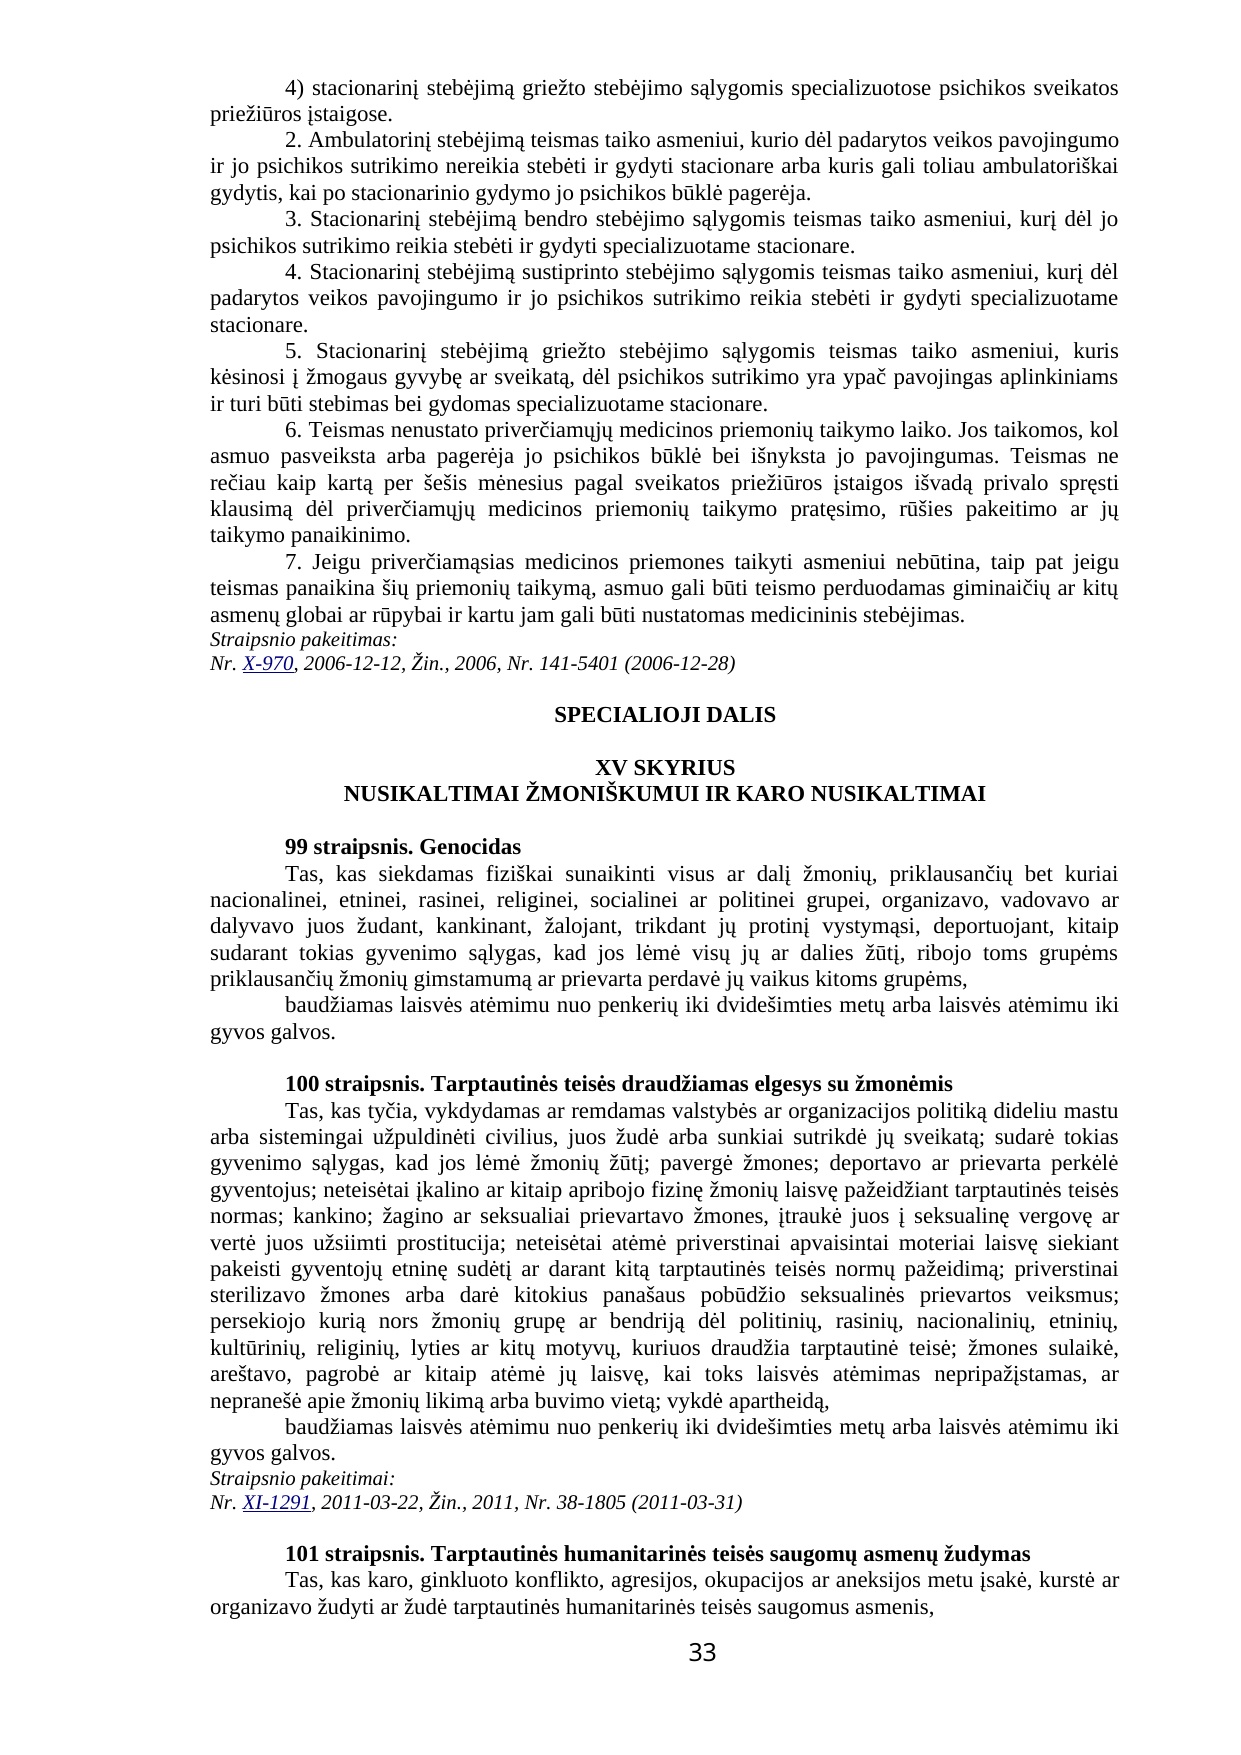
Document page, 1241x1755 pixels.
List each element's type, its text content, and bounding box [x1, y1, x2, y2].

text 100 straipsnis. Tarptautinės teisės draudžiamas elgesys su žmonėmis [210, 1070, 1120, 1097]
text Straipsnio pakeitimas: [210, 627, 1120, 651]
text Tas, kas tyčia, vykdydamas ar remdamas valstybės ar organizacijos politiką dideliu mastu arba sistemingai užpuldinėti civilius, juos žudė arba sunkiai sutrikdė jų sveikatą; sudarė tokias gyvenimo sąlygas, kad jos lėmė žmonių žūtį; pavergė žmones; deportavo ar prievarta perkėlė gyventojus; neteisėtai įkalino ar kitaip apribojo fizinę žmonių laisvę pažeidžiant tarptautinės teisės normas; kankino; žagino ar seksualiai prievartavo žmones, įtraukė juos į seksualinę vergovę ar vertė juos užsiimti prostitucija; neteisėtai atėmė priverstinai apvaisintai moteriai laisvę siekiant pakeisti gyventojų etninę sudėtį ar darant kitą tarptautinės teisės normų pažeidimą; priverstinai sterilizavo žmones arba darė kitokius panašaus pobūdžio seksualinės prievartos veiksmus; persekiojo kurią nors žmonių grupę ar bendriją dėl politinių, rasinių, nacionalinių, etninių, kultūrinių, religinių, lyties ar kitų motyvų, kuriuos draudžia tarptautinė teisė; žmones sulaikė, areštavo, pagrobė ar kitaip atėmė jų laisvę, kai toks laisvės atėmimas nepripažįstamas, ar nepranešė apie žmonių likimą arba buvimo vietą; vykdė apartheidą, [210, 1097, 1120, 1413]
text 7. Jeigu priverčiamąsias medicinos priemones taikyti asmeniui nebūtina, taip pat jeigu teismas panaikina šių priemonių taikymą, asmuo gali būti teismo perduodamas giminaičių ar kitų asmenų globai ar rūpybai ir kartu jam gali būti nustatomas medicininis stebėjimas. [210, 548, 1120, 627]
text Straipsnio pakeitimai: [210, 1466, 1120, 1490]
text 6. Teismas nenustato priverčiamųjų medicinos priemonių taikymo laiko. Jos taikomos, kol asmuo pasveiksta arba pagerėja jo psichikos būklė bei išnyksta jo pavojingumas. Teismas ne rečiau kaip kartą per šešis mėnesius pagal sveikatos priežiūros įstaigos išvadą privalo spręsti klausimą dėl priverčiamųjų medicinos priemonių taikymo pratęsimo, rūšies pakeitimo ar jų taikymo panaikinimo. [210, 416, 1120, 548]
text Nusikaltimai žmoniškumui ir karo nusikaltimai [210, 781, 1120, 807]
text 3. Stacionarinį stebėjimą bendro stebėjimo sąlygomis teismas taiko asmeniui, kurį dėl jo psichikos sutrikimo reikia stebėti ir gydyti specializuotame stacionare. [210, 205, 1120, 258]
text Nr. X-970, 2006-12-12, Žin., 2006, Nr. 141-5401 (2006-12-28) [210, 651, 1120, 675]
text 4. Stacionarinį stebėjimą sustiprinto stebėjimo sąlygomis teismas taiko asmeniui, kurį dėl padarytos veikos pavojingumo ir jo psichikos sutrikimo reikia stebėti ir gydyti specializuotame stacionare. [210, 258, 1120, 337]
text 4) stacionarinį stebėjimą griežto stebėjimo sąlygomis specializuotose psichikos sveikatos priežiūros įstaigose. [210, 73, 1120, 126]
text Nr. XI-1291, 2011-03-22, Žin., 2011, Nr. 38-1805 (2011-03-31) [210, 1490, 1120, 1514]
text Tas, kas siekdamas fiziškai sunaikinti visus ar dalį žmonių, priklausančių bet kuriai nacionalinei, etninei, rasinei, religinei, socialinei ar politinei grupei, organizavo, vadovavo ar dalyvavo juos žudant, kankinant, žalojant, trikdant jų protinį vystymąsi, deportuojant, kitaip sudarant tokias gyvenimo sąlygas, kad jos lėmė visų jų ar dalies žūtį, ribojo toms grupėms priklausančių žmonių gimstamumą ar prievarta perdavė jų vaikus kitoms grupėms, [210, 859, 1120, 991]
text baudžiamas laisvės atėmimu nuo penkerių iki dvidešimties metų arba laisvės atėmimu iki gyvos galvos. [210, 991, 1120, 1044]
text 2. Ambulatorinį stebėjimą teismas taiko asmeniui, kurio dėl padarytos veikos pavojingumo ir jo psichikos sutrikimo nereikia stebėti ir gydyti stacionare arba kuris gali toliau ambulatoriškai gydytis, kai po stacionarinio gydymo jo psichikos būklė pagerėja. [210, 126, 1120, 205]
text XV SKYRIUS [210, 754, 1120, 781]
text 5. Stacionarinį stebėjimą griežto stebėjimo sąlygomis teismas taiko asmeniui, kuris kėsinosi į žmogaus gyvybę ar sveikatą, dėl psichikos sutrikimo yra ypač pavojingas aplinkiniams ir turi būti stebimas bei gydomas specializuotame stacionare. [210, 337, 1120, 416]
text 101 straipsnis. Tarptautinės humanitarinės teisės saugomų asmenų žudymas [210, 1540, 1120, 1567]
text 99 straipsnis. Genocidas [210, 833, 1120, 859]
text baudžiamas laisvės atėmimu nuo penkerių iki dvidešimties metų arba laisvės atėmimu iki gyvos galvos. [210, 1413, 1120, 1466]
subtitle SPECIALIOJI DALIS [210, 701, 1120, 728]
text Tas, kas karo, ginkluoto konflikto, agresijos, okupacijos ar aneksijos metu įsakė, kurstė ar organizavo žudyti ar žudė tarptautinės humanitarinės teisės saugomus asmenis, [210, 1567, 1120, 1619]
